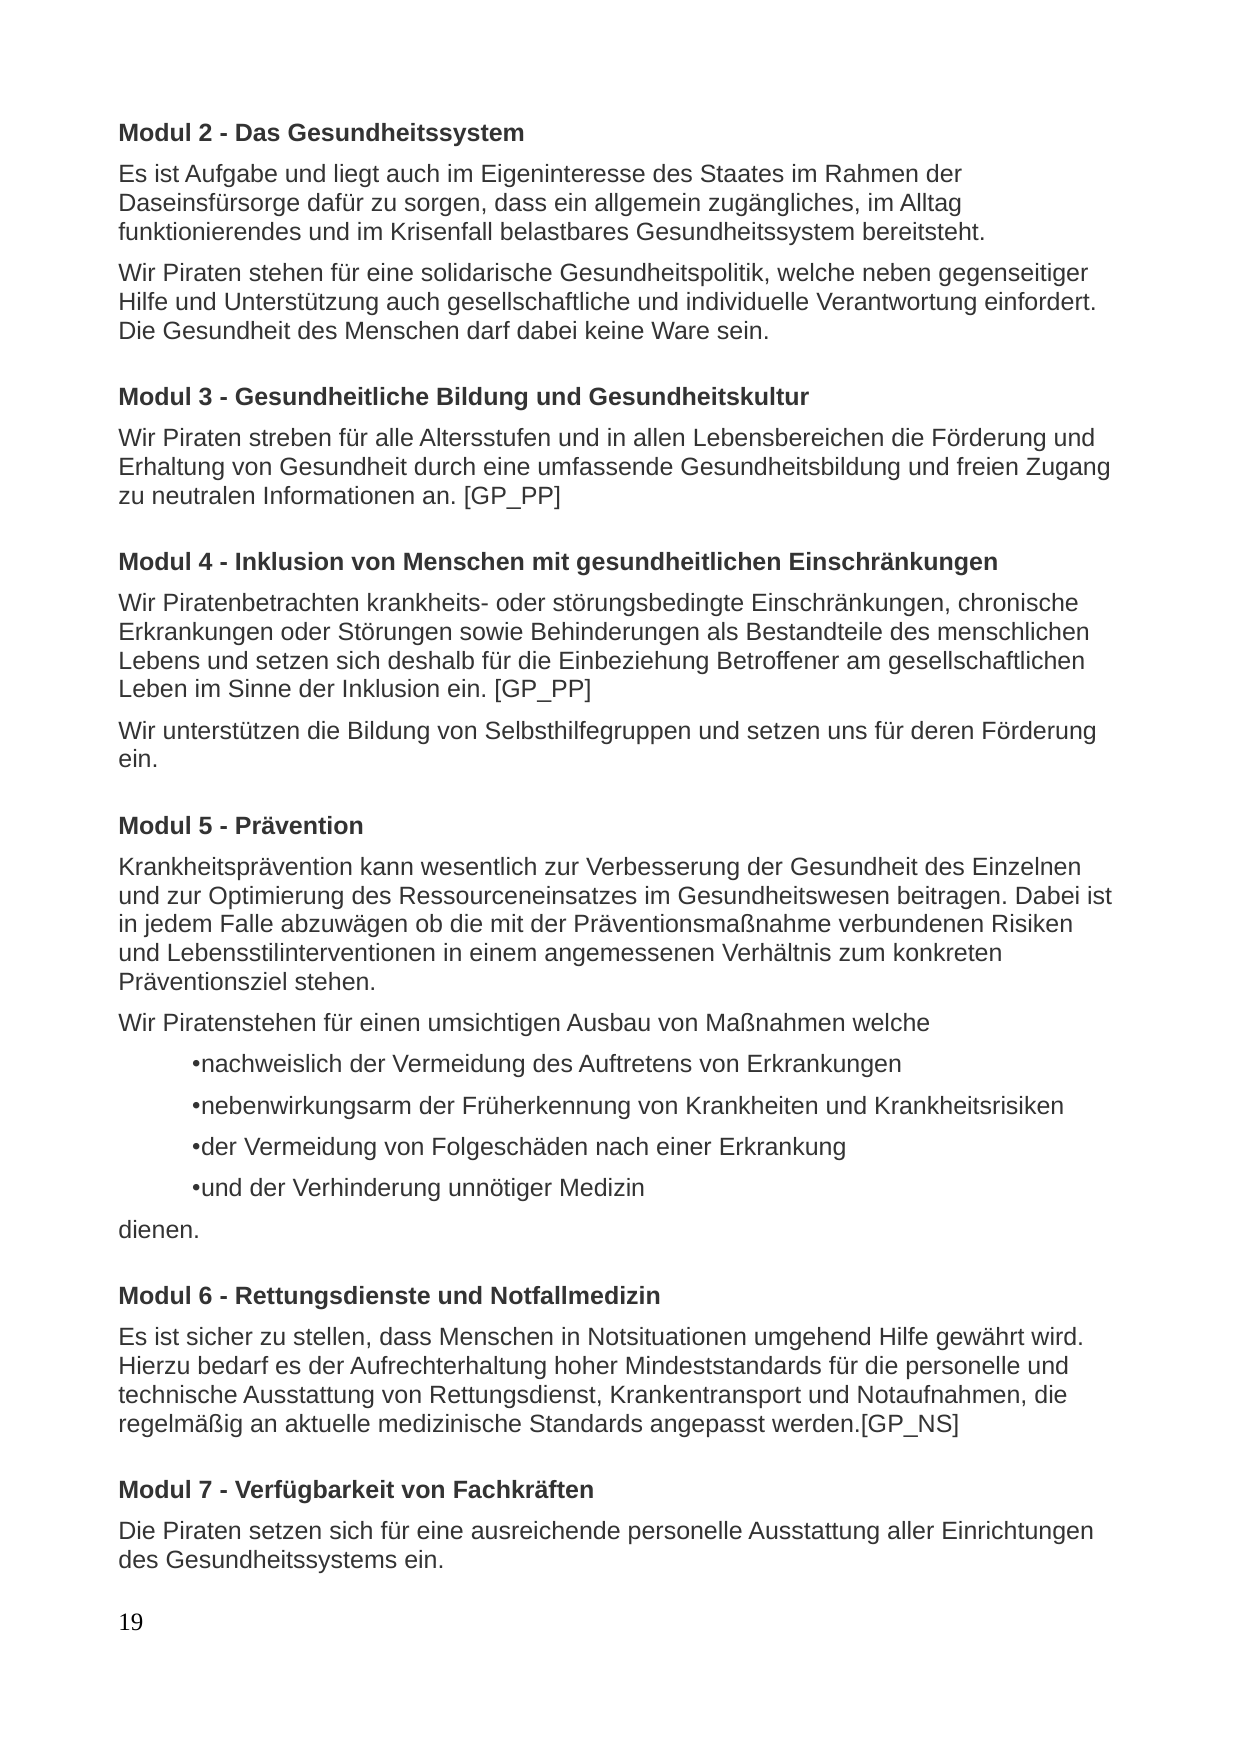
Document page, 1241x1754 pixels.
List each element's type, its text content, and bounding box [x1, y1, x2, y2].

text Wir Piraten stehen für eine solidarische Gesundheitspolitik, welche neben gegenseitiger Hilfe und Unterstützung auch gesellschaftliche und individuelle Verantwortung einfordert. Die Gesundheit des Menschen darf dabei keine Ware sein. [118, 258, 1122, 344]
text Krankheitsprävention kann wesentlich zur Verbesserung der Gesundheit des Einzelnen und zur Optimierung des Ressourceneinsatzes im Gesundheitswesen beitragen. Dabei ist in jedem Falle abzuwägen ob die mit der Präventionsmaßnahme verbundenen Risiken und Lebensstilinterventionen in einem angemessenen Verhältnis zum konkreten Präventionsziel stehen. [118, 852, 1122, 996]
subtitle Modul 3 - Gesundheitliche Bildung und Gesundheitskultur [118, 382, 1122, 411]
list nebenwirkungsarm der Früherkennung von Krankheiten und Krankheitsrisiken [118, 1091, 1122, 1119]
text Es ist Aufgabe und liegt auch im Eigeninteresse des Staates im Rahmen der Daseinsfürsorge dafür zu sorgen, dass ein allgemein zugängliches, im Alltag funktionierendes und im Krisenfall belastbares Gesundheitssystem bereitsteht. [118, 159, 1122, 246]
text Wir Piratenbetrachten krankheits- oder störungsbedingte Einschränkungen, chronische Erkrankungen oder Störungen sowie Behinderungen als Bestandteile des menschlichen Lebens und setzen sich deshalb für die Einbeziehung Betroffener am gesellschaftlichen Leben im Sinne der Inklusion ein. [GP_PP] [118, 588, 1122, 703]
text Wir Piraten streben für alle Altersstufen und in allen Lebensbereichen die Förderung und Erhaltung von Gesundheit durch eine umfassende Gesundheitsbildung und freien Zugang zu neutralen Informationen an. [GP_PP] [118, 423, 1122, 509]
text Es ist sicher zu stellen, dass Menschen in Notsituationen umgehend Hilfe gewährt wird. Hierzu bedarf es der Aufrechterhaltung hoher Mindeststandards für die personelle und technische Ausstattung von Rettungsdienst, Krankentransport und Notaufnahmen, die regelmäßig an aktuelle medizinische Standards angepasst werden.[GP_NS] [118, 1322, 1122, 1437]
list und der Verhinderung unnötiger Medizin [118, 1173, 1122, 1202]
subtitle Modul 7 - Verfügbarkeit von Fachkräften [118, 1475, 1122, 1503]
text Die Piraten setzen sich für eine ausreichende personelle Ausstattung aller Einrichtungen des Gesundheitssystems ein. [118, 1516, 1122, 1573]
subtitle Modul 5 - Prävention [118, 811, 1122, 839]
text Wir Piratenstehen für einen umsichtigen Ausbau von Maßnahmen welche [118, 1008, 1122, 1037]
subtitle Modul 2 - Das Gesundheitssystem [118, 118, 1122, 147]
list der Vermeidung von Folgeschäden nach einer Erkrankung [118, 1132, 1122, 1161]
text dienen. [118, 1215, 1122, 1243]
subtitle Modul 6 - Rettungsdienste und Notfallmedizin [118, 1281, 1122, 1310]
text Wir unterstützen die Bildung von Selbsthilfegruppen und setzen uns für deren Förderung ein. [118, 716, 1122, 773]
subtitle Modul 4 - Inklusion von Menschen mit gesundheitlichen Einschränkungen [118, 547, 1122, 576]
list nachweislich der Vermeidung des Auftretens von Erkrankungen [118, 1049, 1122, 1078]
